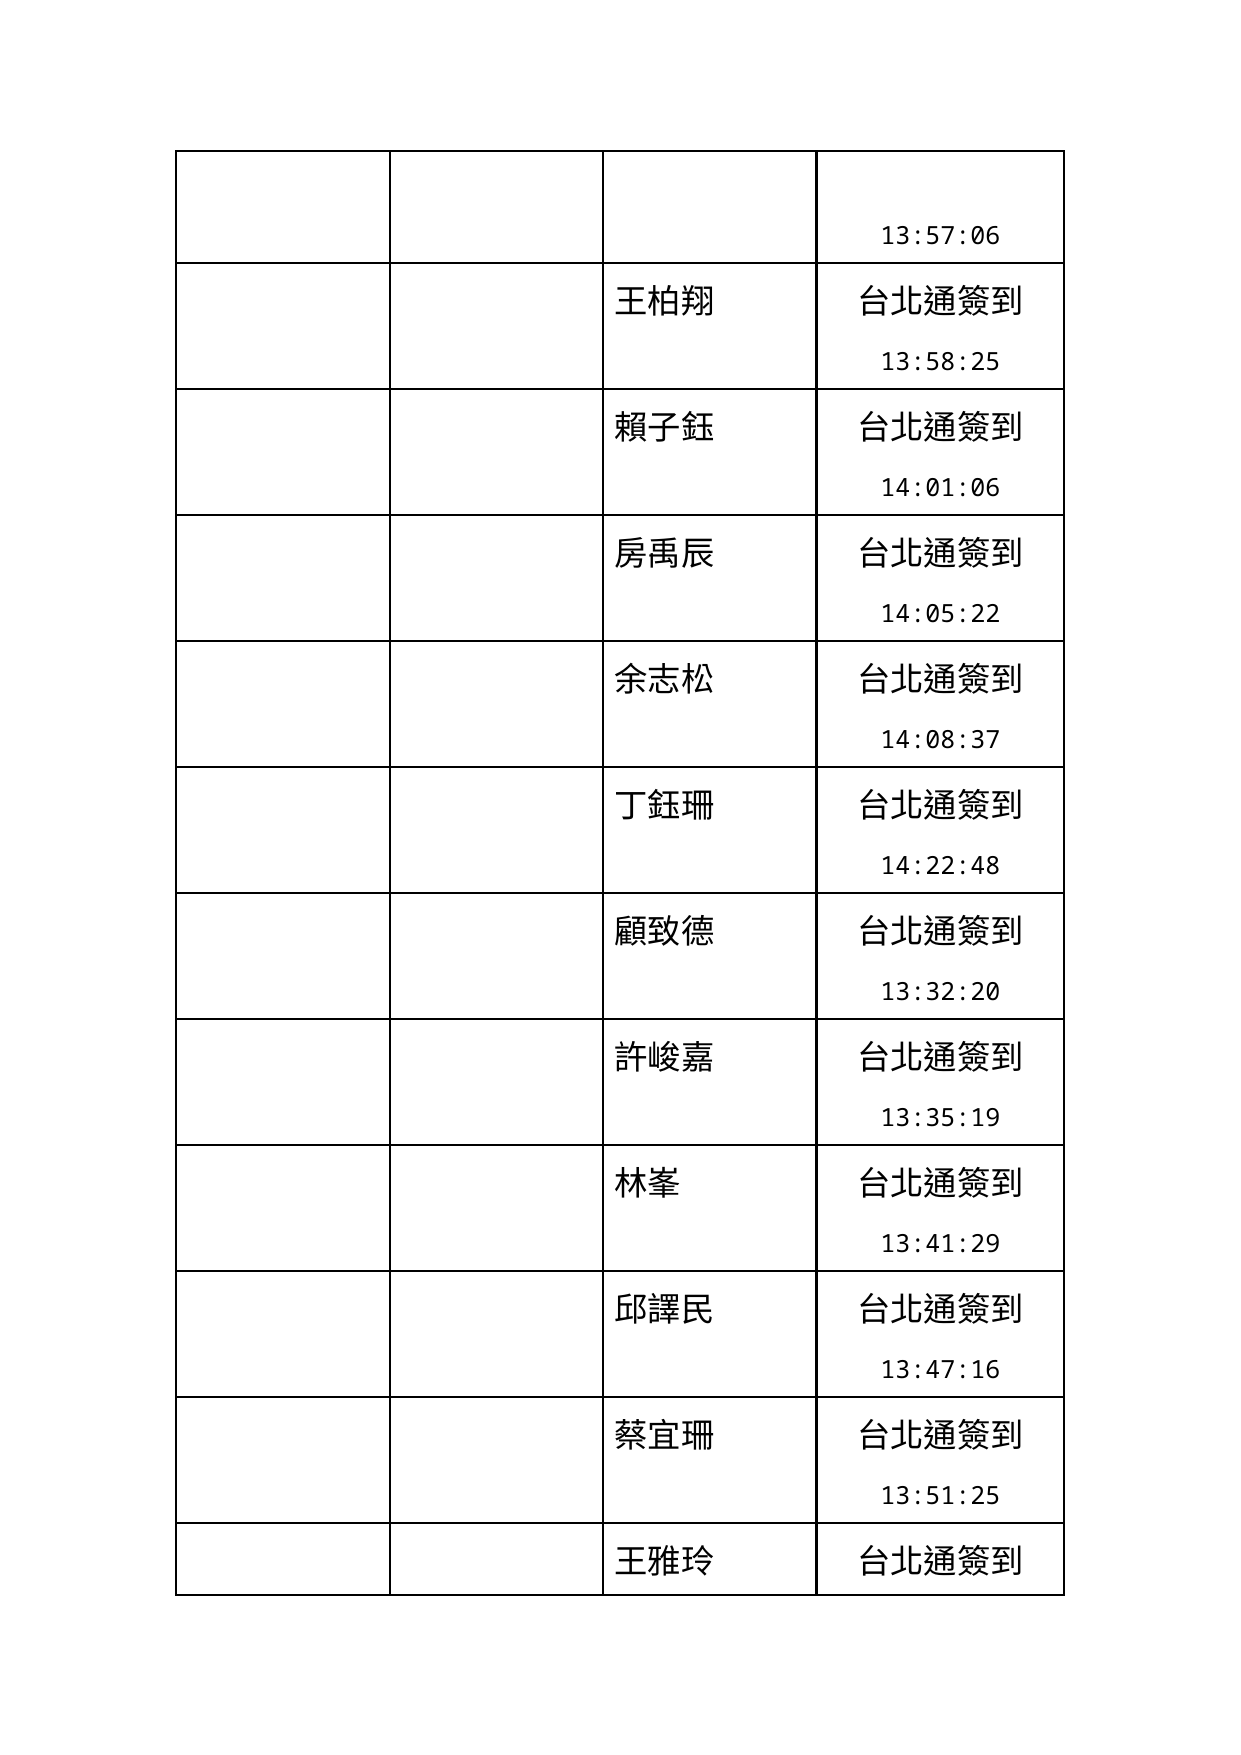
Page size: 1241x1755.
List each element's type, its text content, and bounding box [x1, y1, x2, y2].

table_cell [177, 1020, 389, 1144]
table_cell [391, 264, 602, 388]
table_cell [177, 1146, 389, 1270]
table_cell [177, 1398, 389, 1522]
table_cell 蔡宜珊 [604, 1398, 815, 1522]
table_cell [391, 390, 602, 514]
table_cell 余志松 [604, 642, 815, 766]
table_cell 台北通簽到 14:22:48 [818, 768, 1063, 892]
table_cell 台北通簽到 14:01:06 [818, 390, 1063, 514]
table_cell [391, 1398, 602, 1522]
table_cell 台北通簽到 13:51:25 [818, 1398, 1063, 1522]
table_cell [177, 390, 389, 514]
table_cell [177, 768, 389, 892]
table_cell [391, 768, 602, 892]
table_cell 顧致德 [604, 894, 815, 1018]
table_cell 台北通簽到 13:32:20 [818, 894, 1063, 1018]
table_cell 房禹辰 [604, 516, 815, 640]
table_cell [391, 152, 602, 262]
table_cell 王雅玲 [604, 1524, 815, 1593]
table_cell [177, 264, 389, 388]
table_cell [391, 1146, 602, 1270]
table_cell 台北通簽到 14:08:37 [818, 642, 1063, 766]
table_cell 許峻嘉 [604, 1020, 815, 1144]
table_cell [391, 1272, 602, 1396]
table_cell 13:57:06 [818, 152, 1063, 262]
table_cell [391, 1020, 602, 1144]
table_cell [177, 152, 389, 262]
table_cell [177, 894, 389, 1018]
table_cell 台北通簽到 13:41:29 [818, 1146, 1063, 1270]
table_cell 林峯 [604, 1146, 815, 1270]
table_cell 台北通簽到 13:47:16 [818, 1272, 1063, 1396]
table_cell [604, 152, 815, 262]
table_cell [177, 516, 389, 640]
table_cell [391, 1524, 602, 1593]
table_cell 賴子鈺 [604, 390, 815, 514]
table_cell 邱譯民 [604, 1272, 815, 1396]
table_cell [177, 1272, 389, 1396]
table_cell [177, 1524, 389, 1593]
table_cell [391, 516, 602, 640]
table_cell [177, 642, 389, 766]
table_cell 台北通簽到 14:05:22 [818, 516, 1063, 640]
table_cell 王柏翔 [604, 264, 815, 388]
table_cell 丁鈺珊 [604, 768, 815, 892]
table_cell [391, 894, 602, 1018]
table_cell 台北通簽到 [818, 1524, 1063, 1593]
table_cell 台北通簽到 13:35:19 [818, 1020, 1063, 1144]
table_cell [391, 642, 602, 766]
table_cell 台北通簽到 13:58:25 [818, 264, 1063, 388]
